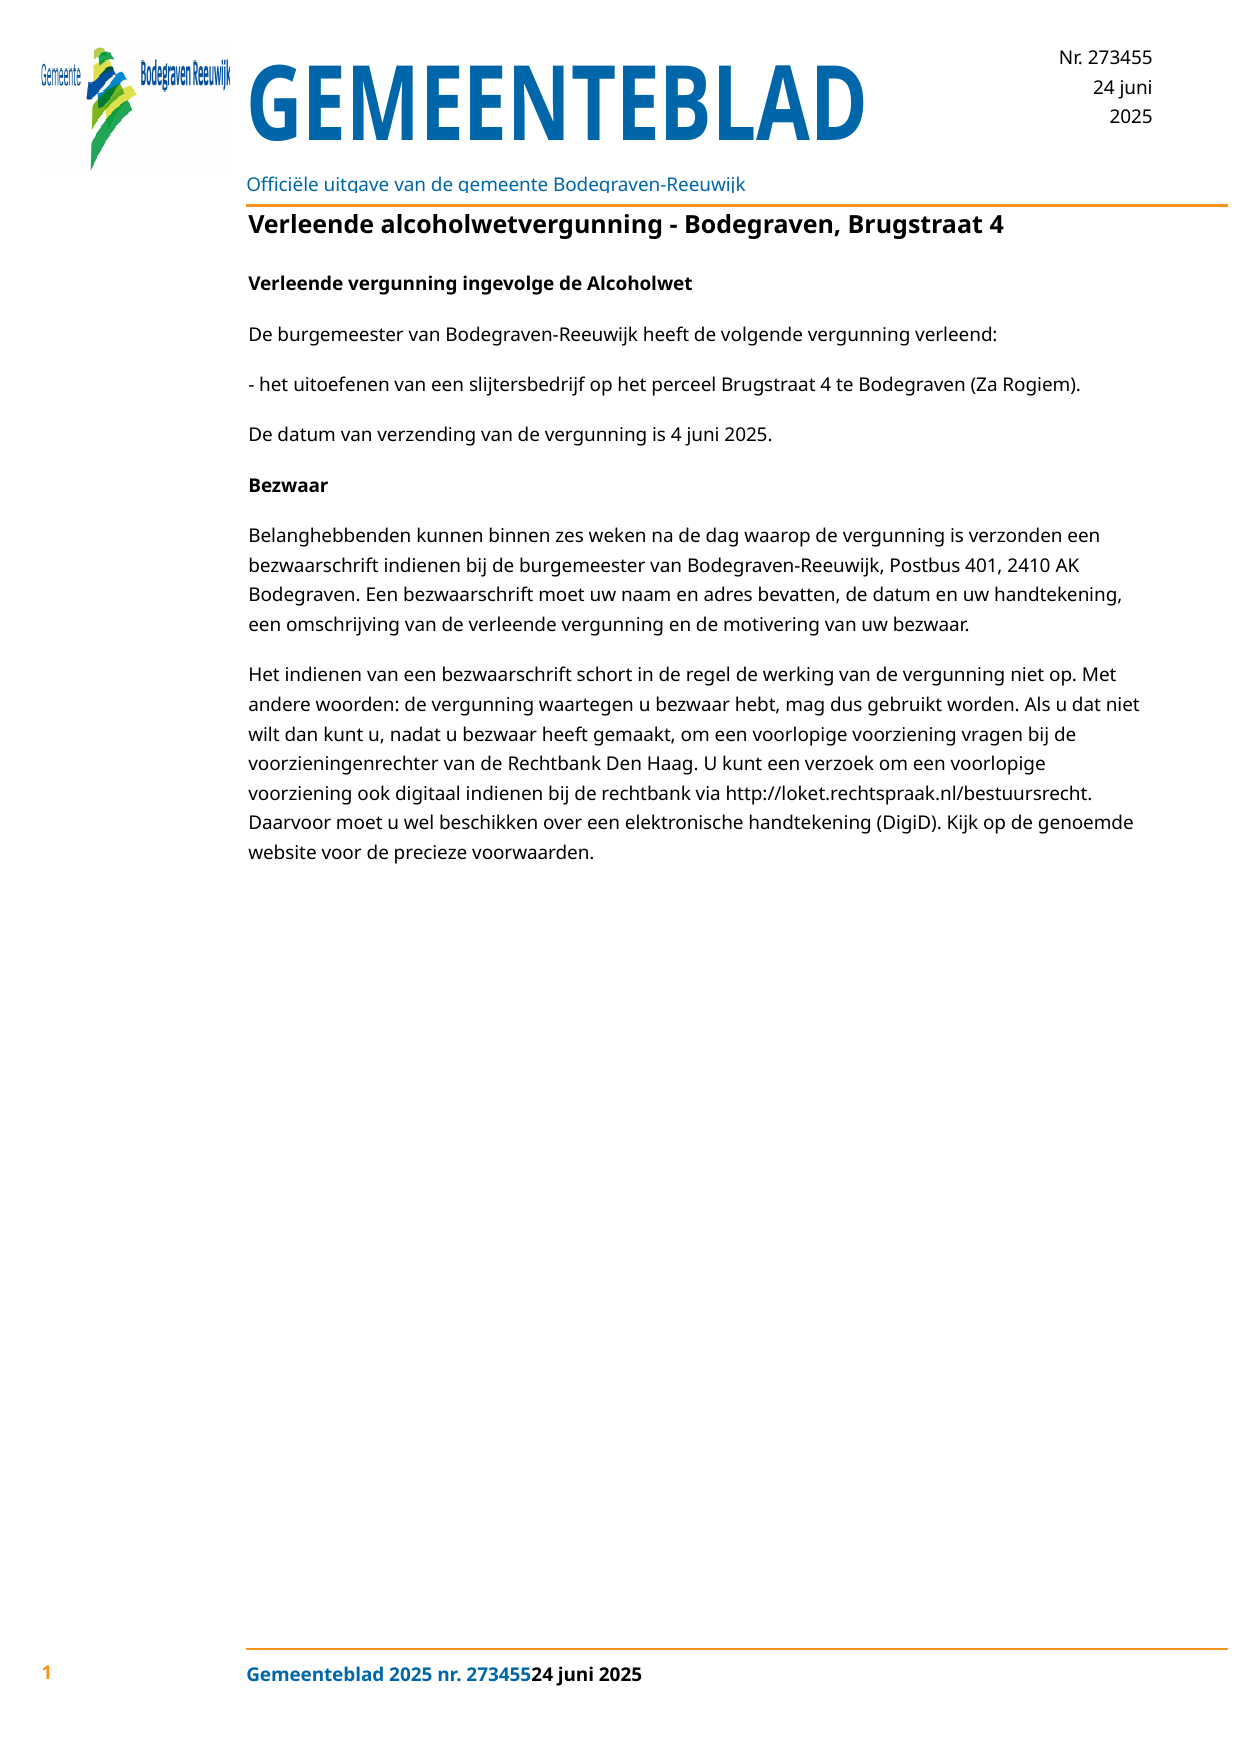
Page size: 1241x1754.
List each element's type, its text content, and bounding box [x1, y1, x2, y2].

text Verleende vergunning ingevolge de Alcoholwet [248, 270, 1152, 296]
text Verleende alcoholwetvergunning - Bodegraven, Brugstraat 4 [248, 207, 1152, 241]
text Belanghebbenden kunnen binnen zes weken na de dag waarop de vergunning is verzonden een bezwaarschrift indienen bij de burgemeester van Bodegraven-Reeuwijk, Postbus 401, 2410 AK Bodegraven. Een bezwaarschrift moet uw naam en adres bevatten, de datum en uw handtekening, een omschrijving van de verleende vergunning en de motivering van uw bezwaar. [248, 522, 1152, 637]
text Bezwaar [248, 472, 1152, 498]
picture [41, 47, 231, 172]
text - het uitoefenen van een slijtersbedrijf op het perceel Brugstraat 4 te Bodegraven (Za Rogiem). [248, 371, 1152, 397]
text De datum van verzending van de vergunning is 4 juni 2025. [248, 422, 1152, 447]
text De burgemeester van Bodegraven-Reeuwijk heeft de volgende vergunning verleend: [248, 321, 1152, 346]
text Het indienen van een bezwaarschrift schort in de regel de werking van de vergunning niet op. Met andere woorden: de vergunning waartegen u bezwaar hebt, mag dus gebruikt worden. Als u dat niet wilt dan kunt u, nadat u bezwaar heeft gemaakt, om een voorlopige voorziening vragen bij de voorzieningenrechter van de Rechtbank Den Haag. U kunt een verzoek om een voorlopige voorziening ook digitaal indienen bij de rechtbank via http://loket.rechtspraak.nl/bestuursrecht. Daarvoor moet u wel beschikken over een elektronische handtekening (DigiD). Kijk op de genoemde website voor de precieze voorwaarden. [248, 662, 1152, 865]
